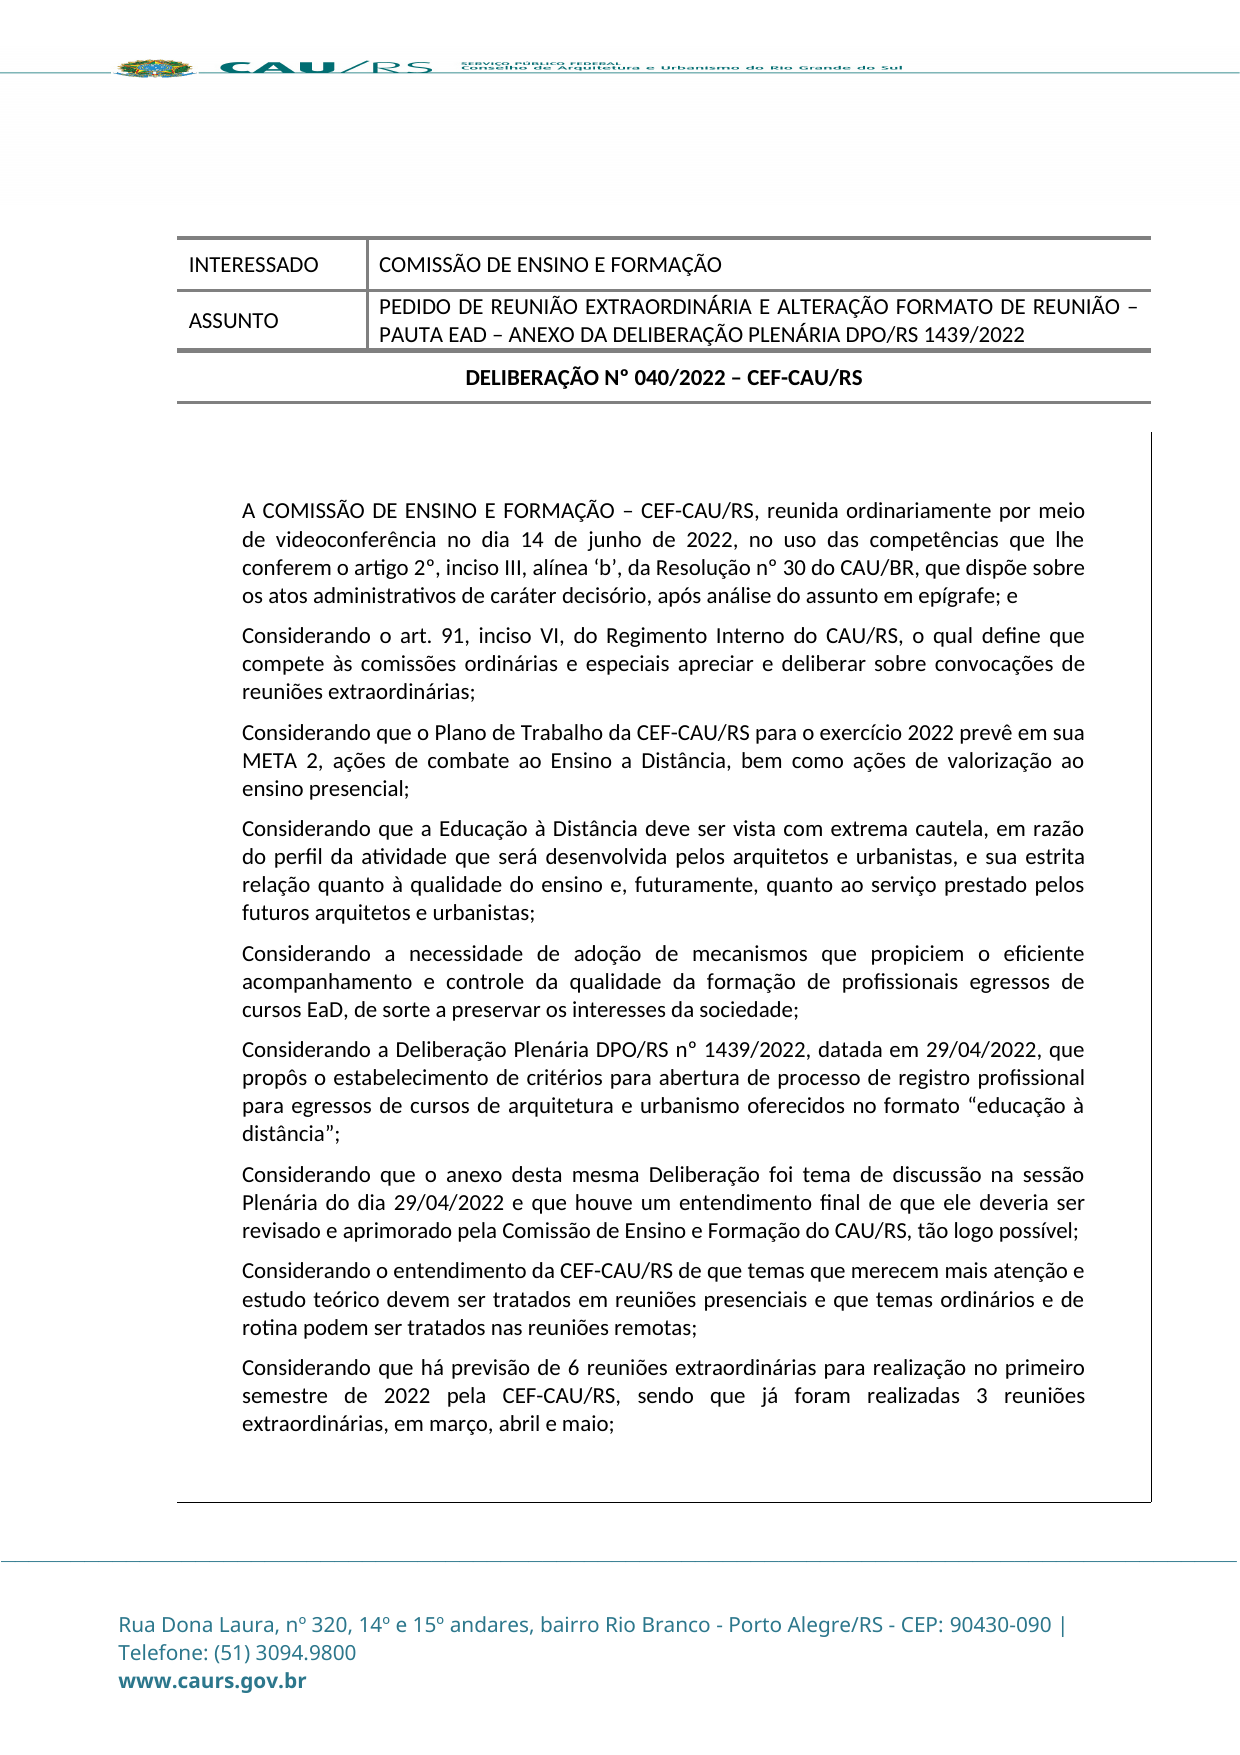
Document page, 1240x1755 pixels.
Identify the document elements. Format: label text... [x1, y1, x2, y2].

list A COMISSÃO DE ENSINO E FORMAÇÃO – CEF-CAU/RS, reunida ordinariamente por meio de videoconferência no dia 14 de junho de 2022, no uso das competências que lhe conferem o artigo 2º, inciso III, alínea ‘b’, da Resolução nº 30 do CAU/BR, que dispõe sobre os atos administrativos de caráter decisório, após análise do assunto em epígrafe; e [177, 432, 1151, 557]
list Considerando a necessidade de adoção de mecanismos que propiciem o eficiente acompanhamento e controle da qualidade da formação de profissionais egressos de cursos EaD, de sorte a preservar os interesses da sociedade; [177, 874, 1151, 971]
table_header COMISSÃO DE ENSINO E FORMAÇÃO [369, 240, 1151, 289]
table_header INTERESSADO [177, 240, 366, 289]
list Considerando que há previsão de 6 reuniões extraordinárias para realização no primeiro semestre de 2022 pela CEF-CAU/RS, sendo que já foram realizadas 3 reuniões extraordinárias, em março, abril e maio; [177, 1289, 1151, 1502]
list Considerando que o anexo desta mesma Deliberação foi tema de discussão na sessão Plenária do dia 29/04/2022 e que houve um entendimento final de que ele deveria ser revisado e aprimorado pela Comissão de Ensino e Formação do CAU/RS, tão logo possível; [177, 1096, 1151, 1192]
table_cell DELIBERAÇÃO Nº 040/2022 – CEF-CAU/RS [177, 353, 1151, 401]
table_cell PEDIDO DE REUNIÃO EXTRAORDINÁRIA E ALTERAÇÃO FORMATO DE REUNIÃO – PAUTA EAD – ANEXO DA DELIBERAÇÃO PLENÁRIA DPO/RS 1439/2022 [369, 292, 1151, 348]
table_cell ASSUNTO [177, 292, 366, 348]
list Considerando que a Educação à Distância deve ser vista com extrema cautela, em razão do perfil da atividade que será desenvolvida pelos arquitetos e urbanistas, e sua estrita relação quanto à qualidade do ensino e, futuramente, quanto ao serviço prestado pelos futuros arquitetos e urbanistas; [177, 750, 1151, 874]
list Considerando que o Plano de Trabalho da CEF-CAU/RS para o exercício 2022 prevê em sua META 2, ações de combate ao Ensino a Distância, bem como ações de valorização ao ensino presencial; [177, 653, 1151, 750]
list Considerando a Deliberação Plenária DPO/RS nº 1439/2022, datada em 29/04/2022, que propôs o estabelecimento de critérios para abertura de processo de registro profissional para egressos de cursos de arquitetura e urbanismo oferecidos no formato “educação à distância”; [177, 971, 1151, 1096]
list Considerando o art. 91, inciso VI, do Regimento Interno do CAU/RS, o qual define que compete às comissões ordinárias e especiais apreciar e deliberar sobre convocações de reuniões extraordinárias; [177, 557, 1151, 653]
list Considerando o entendimento da CEF-CAU/RS de que temas que merecem mais atenção e estudo teórico devem ser tratados em reuniões presenciais e que temas ordinários e de rotina podem ser tratados nas reuniões remotas; [177, 1192, 1151, 1289]
